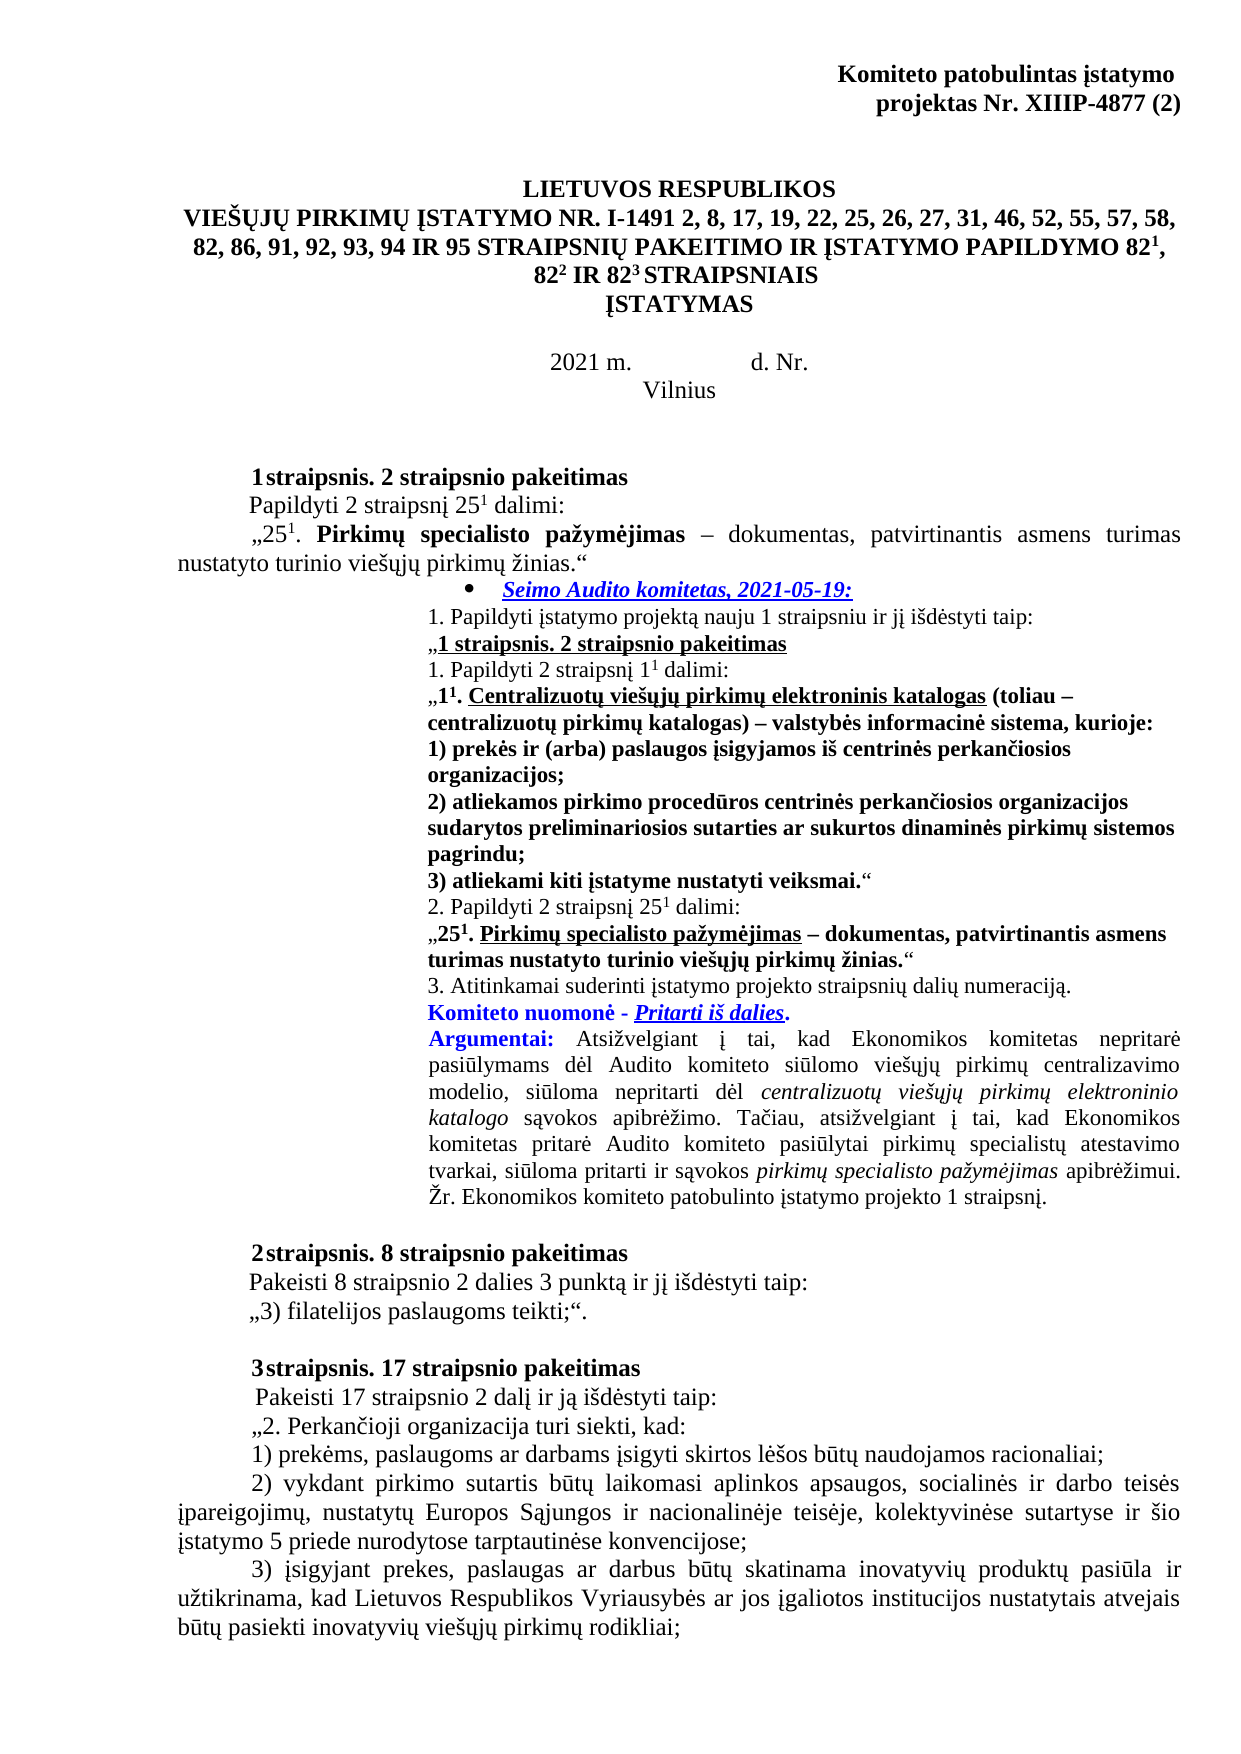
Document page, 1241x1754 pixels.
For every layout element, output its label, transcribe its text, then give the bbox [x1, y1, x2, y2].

text „1 straipsnis. 2 straipsnio pakeitimas [427, 630, 1181, 656]
text Komiteto patobulintas įstatymo [177, 59, 1181, 88]
text „2. Perkančioji organizacija turi siekti, kad: [192, 1411, 1181, 1439]
text 1. Papildyti įstatymo projektą nauju 1 straipsniu ir jį išdėstyti taip: [427, 603, 1181, 630]
text 3. Atitinkamai suderinti įstatymo projekto straipsnių dalių numeraciją. [427, 972, 1181, 999]
text viešųjų pirkimų įstatymo Nr. I-1491 2, 8, 17, 19, 22, 25, 26, 27, 31, 46, 52, 55, 57, 58, 82, 86, 91, 92, 93, 94 IR 95 straipsnių pakeitimo ir įstatymo papildymo 821, 822 ir 823 straipsniais [177, 203, 1181, 289]
text 2. Papildyti 2 straipsnį 251 dalimi: [427, 893, 1181, 919]
text projektas Nr. XIIIP-4877 (2) [177, 88, 1181, 117]
text „11. Centralizuotų viešųjų pirkimų elektroninis katalogas (toliau – centralizuotų pirkimų katalogas) – valstybės informacinė sistema, kurioje: [427, 682, 1181, 735]
text 2021 m. d. Nr. [177, 347, 1181, 375]
list Pakeisti 8 straipsnio 2 dalies 3 punktą ir jį išdėstyti taip: [236, 1267, 1181, 1296]
text 3) atliekami kiti įstatyme nustatyti veiksmai.“ [427, 867, 1181, 893]
text Komiteto nuomonė - Pritarti iš dalies. [427, 999, 1181, 1025]
text Argumentai: Atsižvelgiant į tai, kad Ekonomikos komitetas nepritarė pasiūlymams dėl Audito komiteto siūlomo viešųjų pirkimų centralizavimo modelio, siūloma nepritarti dėl centralizuotų viešųjų pirkimų elektroninio katalogo sąvokos apibrėžimo. Tačiau, atsižvelgiant į tai, kad Ekonomikos komitetas pritarė Audito komiteto pasiūlytai pirkimų specialistų atestavimo tvarkai, siūloma pritarti ir sąvokos pirkimų specialisto pažymėjimas apibrėžimui. Žr. Ekonomikos komiteto patobulinto įstatymo projekto 1 straipsnį. [428, 1025, 1181, 1209]
text „251. Pirkimų specialisto pažymėjimas – dokumentas, patvirtinantis asmens turimas nustatyto turinio viešųjų pirkimų žinias.“ [427, 919, 1181, 972]
text 1) prekės ir (arba) paslaugos įsigyjamos iš centrinės perkančiosios organizacijos; [427, 735, 1181, 788]
text Lietuvos Respublikos [177, 174, 1181, 203]
text 1. Papildyti 2 straipsnį 11 dalimi: [427, 656, 1181, 682]
text 3 straipsnis. 17 straipsnio pakeitimas [251, 1353, 1181, 1382]
text 1) prekėms, paslaugoms ar darbams įsigyti skirtos lėšos būtų naudojamos racionaliai; [192, 1439, 1181, 1468]
text 2 straipsnis. 8 straipsnio pakeitimas [251, 1238, 1181, 1267]
text 3) įsigyjant prekes, paslaugas ar darbus būtų skatinama inovatyvių produktų pasiūla ir užtikrinama, kad Lietuvos Respublikos Vyriausybės ar jos įgaliotos institucijos nustatytais atvejais būtų pasiekti inovatyvių viešųjų pirkimų rodikliai; [177, 1554, 1181, 1641]
text „3) filatelijos paslaugoms teikti;“. [177, 1296, 1181, 1324]
text 2) atliekamos pirkimo procedūros centrinės perkančiosios organizacijos sudarytos preliminariosios sutarties ar sukurtos dinaminės pirkimų sistemos pagrindu; [427, 788, 1181, 867]
text Pakeisti 17 straipsnio 2 dalį ir ją išdėstyti taip: [192, 1382, 1181, 1411]
text įstatymas [177, 289, 1181, 318]
text „251. Pirkimų specialisto pažymėjimas – dokumentas, patvirtinantis asmens turimas nustatyto turinio viešųjų pirkimų žinias.“ [177, 519, 1181, 577]
list Seimo Audito komitetas, 2021-05-19: [465, 577, 1181, 603]
text Vilnius [177, 375, 1181, 404]
text 2) vykdant pirkimo sutartis būtų laikomasi aplinkos apsaugos, socialinės ir darbo teisės įpareigojimų, nustatytų Europos Sąjungos ir nacionalinėje teisėje, kolektyvinėse sutartyse ir šio įstatymo 5 priede nurodytose tarptautinėse konvencijose; [177, 1468, 1181, 1554]
text 1 straipsnis. 2 straipsnio pakeitimas [251, 462, 1181, 490]
text Papildyti 2 straipsnį 251 dalimi: [236, 490, 1181, 519]
